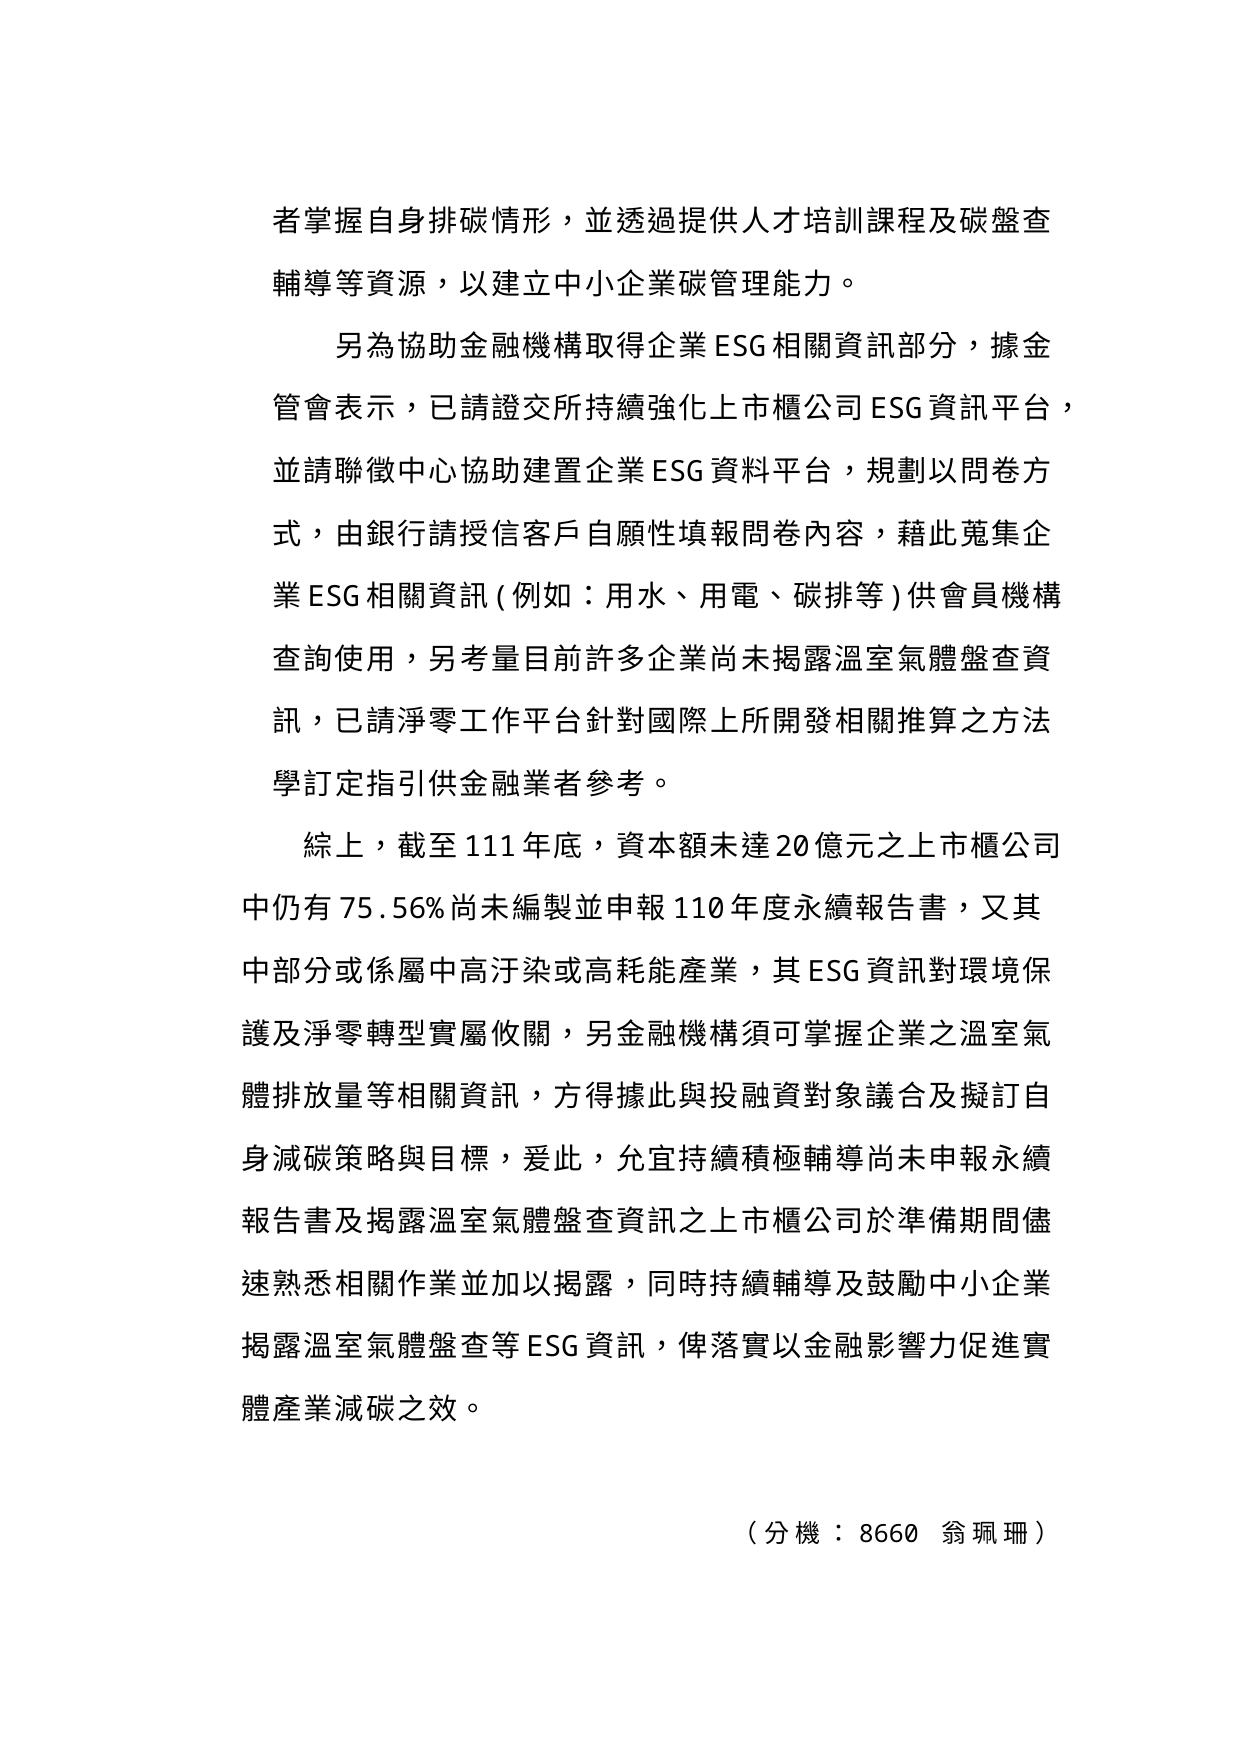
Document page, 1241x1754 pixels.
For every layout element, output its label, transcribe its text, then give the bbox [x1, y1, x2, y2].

text （分機：8660 翁珮珊） [177, 1490, 1063, 1552]
text 綜上，截至111年底，資本額未達20億元之上市櫃公司中仍有75.56%尚未編製並申報110年度永續報告書，又其中部分或係屬中高汙染或高耗能產業，其ESG資訊對環境保護及淨零轉型實屬攸關，另金融機構須可掌握企業之溫室氣體排放量等相關資訊，方得據此與投融資對象議合及擬訂自身減碳策略與目標，爰此，允宜持續積極輔導尚未申報永續報告書及揭露溫室氣體盤查資訊之上市櫃公司於準備期間儘速熟悉相關作業並加以揭露，同時持續輔導及鼓勵中小企業揭露溫室氣體盤查等ESG資訊，俾落實以金融影響力促進實體產業減碳之效。 [236, 802, 1063, 1427]
text 另為協助金融機構取得企業ESG相關資訊部分，據金管會表示，已請證交所持續強化上市櫃公司ESG資訊平台，並請聯徵中心協助建置企業ESG資料平台，規劃以問卷方式，由銀行請授信客戶自願性填報問卷內容，藉此蒐集企業ESG相關資訊(例如：用水、用電、碳排等)供會員機構查詢使用，另考量目前許多企業尚未揭露溫室氣體盤查資訊，已請淨零工作平台針對國際上所開發相關推算之方法學訂定指引供金融業者參考。 [266, 302, 1063, 802]
text 詢據金管會略以，證交所刻正規劃建置永續報告書數位平台，以協助上市櫃公司採更具效率之方式揭露ESG資訊，並將與櫃買中心擬定協助20億元以下上市櫃公司編製永續報告書之輔導計畫;至有關推動中小企業碳盤查部分，環境部於111年5月所公布「溫室氣體排放量盤查作業指引」中，已因應其需求，提供簡易盤查作業內容，另據經濟部表示，考量中小企業主要困難為不知如何計算碳排及採取減碳行動，該部已建置簡易線上碳估算工具，協助業者掌握自身排碳情形，並透過提供人才培訓課程及碳盤查輔導等資源，以建立中小企業碳管理能力。 [266, 177, 1063, 302]
